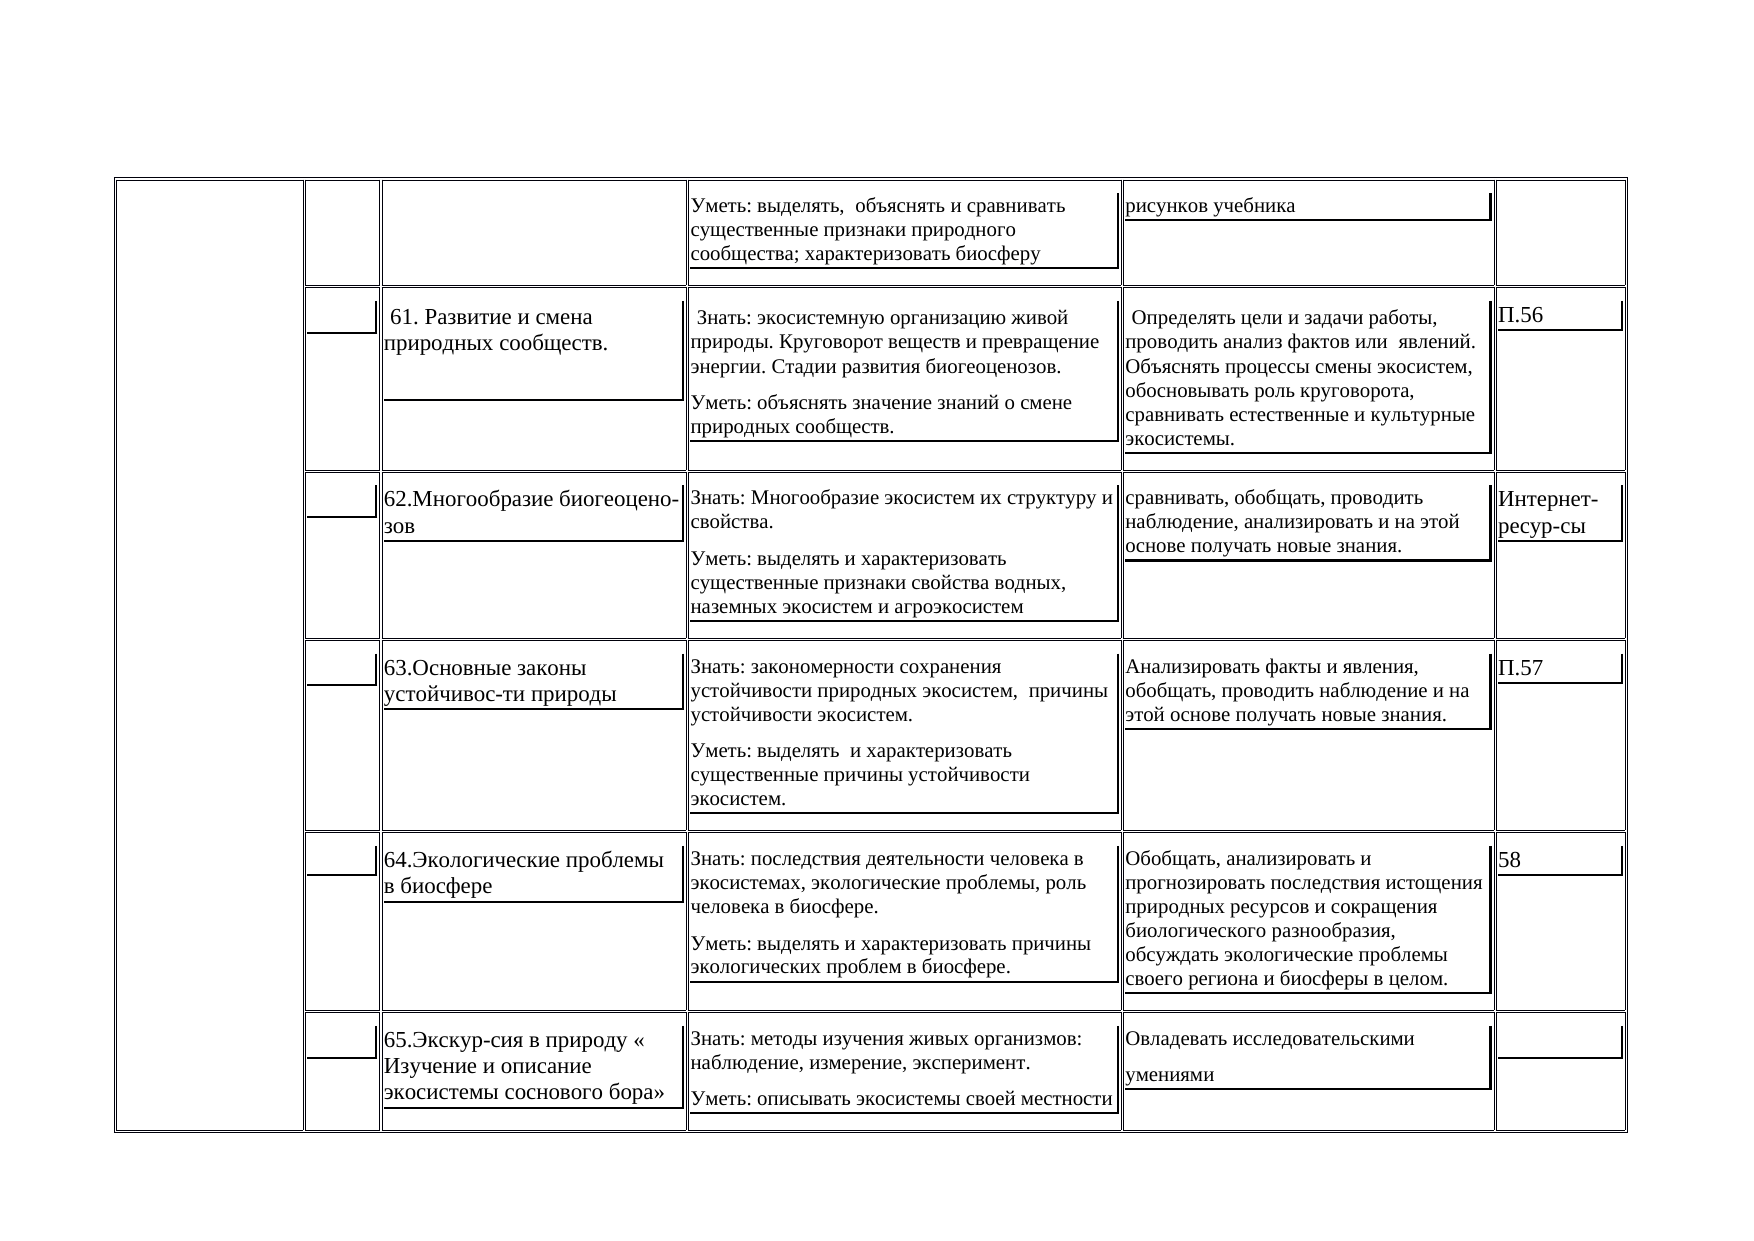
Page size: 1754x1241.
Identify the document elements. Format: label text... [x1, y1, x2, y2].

table_cell [383, 181, 686, 285]
table_cell 61. Развитие и смена природных сообществ. [383, 288, 686, 469]
table_cell 58 [1497, 833, 1625, 1010]
table_cell [306, 1013, 379, 1130]
table_cell 63.Основные законы устойчивос-ти природы [383, 641, 686, 830]
table_cell рисунков учебника [1124, 181, 1494, 285]
table_cell П.57 [1497, 641, 1625, 830]
table_cell [1497, 181, 1625, 285]
table_cell 64.Экологические проблемы в биосфере [383, 833, 686, 1010]
table_cell [306, 473, 379, 638]
table_cell [117, 181, 303, 1130]
table_cell Знать: экосистемную организацию живой природы. Круговорот веществ и превращение энергии. Стадии развития биогеоценозов. Уметь: объяснять значение знаний о смене природных сообществ. [689, 288, 1121, 469]
table_cell [306, 833, 379, 1010]
table_cell Овладевать исследовательскими умениями [1124, 1013, 1494, 1130]
table_cell Уметь: выделять, объяснять и сравнивать существенные признаки природного сообщества; характеризовать биосферу [689, 181, 1121, 285]
table_cell [306, 641, 379, 830]
table_cell Знать: методы изучения живых организмов: наблюдение, измерение, эксперимент. Уметь: описывать экосистемы своей местности [689, 1013, 1121, 1130]
table_cell Анализировать факты и явления, обобщать, проводить наблюдение и на этой основе получать новые знания. [1124, 641, 1494, 830]
table_cell [306, 288, 379, 469]
table_cell Определять цели и задачи работы, проводить анализ фактов или явлений. Объяснять процессы смены экосистем, обосновывать роль круговорота, сравнивать естественные и культурные экосистемы. [1124, 288, 1494, 469]
table_cell сравнивать, обобщать, проводить наблюдение, анализировать и на этой основе получать новые знания. [1124, 473, 1494, 638]
table_cell Знать: закономерности сохранения устойчивости природных экосистем, причины устойчивости экосистем. Уметь: выделять и характеризовать существенные причины устойчивости экосистем. [689, 641, 1121, 830]
table_cell [306, 181, 379, 285]
table_cell 65.Экскур-сия в природу « Изучение и описание экосистемы соснового бора» [383, 1013, 686, 1130]
table_cell 62.Многообразие биогеоцено-зов [383, 473, 686, 638]
table_cell П.56 [1497, 288, 1625, 469]
table_cell Знать: последствия деятельности человека в экосистемах, экологические проблемы, роль человека в биосфере. Уметь: выделять и характеризовать причины экологических проблем в биосфере. [689, 833, 1121, 1010]
table_cell Знать: Многообразие экосистем их структуру и свойства. Уметь: выделять и характеризовать существенные признаки свойства водных, наземных экосистем и агроэкосистем [689, 473, 1121, 638]
table_cell Обобщать, анализировать и прогнозировать последствия истощения природных ресурсов и сокращения биологического разнообразия, обсуждать экологические проблемы своего региона и биосферы в целом. [1124, 833, 1494, 1010]
table_cell [1497, 1013, 1625, 1130]
table_cell Интернет-ресур-сы [1497, 473, 1625, 638]
